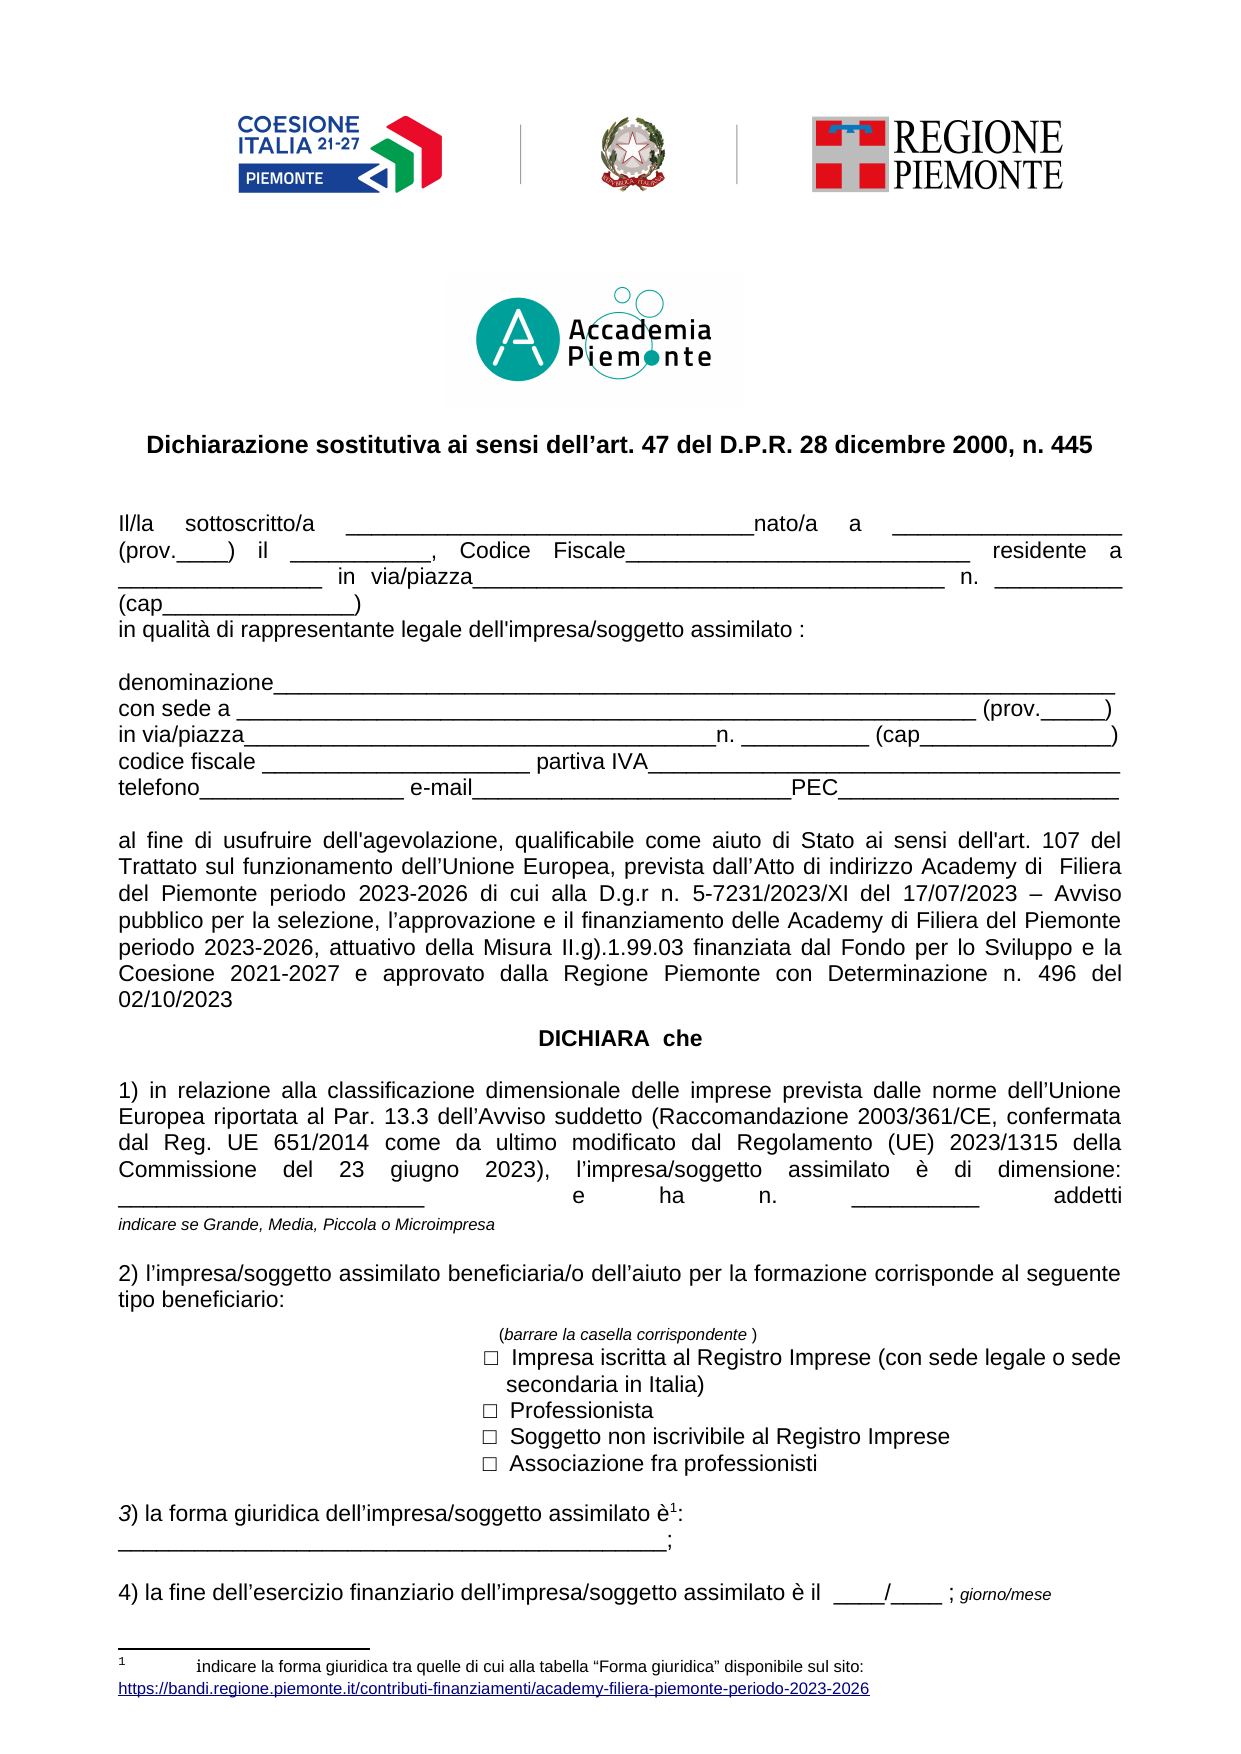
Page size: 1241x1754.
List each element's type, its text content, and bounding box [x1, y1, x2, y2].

text https://bandi.regione.piemonte.it/contributi-finanziamenti/academy-filiera-piemonte-periodo-2023-2026 [118, 1679, 1122, 1698]
text codice fiscale _____________________ partiva IVA_____________________________________ [118, 748, 1122, 774]
text 4) la fine dell’esercizio finanziario dell’impresa/soggetto assimilato è il ____/____ ; giorno/mese [118, 1579, 1122, 1605]
text telefono________________ e-mail_________________________PEC______________________ [118, 774, 1122, 800]
text 3) la forma giuridica dell’impresa/soggetto assimilato è: ___________________________________________; [118, 1500, 1122, 1553]
text □ Professionista [118, 1397, 1122, 1423]
text (barrare la casella corrispondente ) [118, 1325, 1122, 1344]
text Il/la sottoscritto/a ________________________________nato/a a __________________ (prov.____) il ___________, Codice Fiscale___________________________ residente a ________________ in via/piazza_____________________________________ n. __________ (cap_______________) [118, 510, 1122, 616]
text in via/piazza_____________________________________n. __________ (cap_______________) [118, 721, 1122, 748]
text in qualità di rappresentante legale dell'impresa/soggetto assimilato : [118, 616, 1122, 642]
text DICHIARA che [118, 1025, 1122, 1052]
text indicare la forma giuridica tra quelle di cui alla tabella “Forma giuridica” disponibile sul sito: [118, 1654, 1122, 1679]
text 2) l’impresa/soggetto assimilato beneficiaria/o dell’aiuto per la formazione corrisponde al seguente tipo beneficiario: [118, 1260, 1122, 1312]
text □ Impresa iscritta al Registro Imprese (con sede legale o sede secondaria in Italia) [118, 1344, 1122, 1397]
text denominazione__________________________________________________________________ [118, 668, 1122, 695]
text al fine di usufruire dell'agevolazione, qualificabile come aiuto di Stato ai sensi dell'art. 107 del Trattato sul funzionamento dell’Unione Europea, prevista dall’Atto di indirizzo Academy di Filiera del Piemonte periodo 2023-2026 di cui alla D.g.r n. 5-7231/2023/XI del 17/07/2023 – Avviso pubblico per la selezione, l’approvazione e il finanziamento delle Academy di Filiera del Piemonte periodo 2023-2026, attuativo della Misura II.g).1.99.03 finanziata dal Fondo per lo Sviluppo e la Coesione 2021-2027 e approvato dalla Regione Piemonte con Determinazione n. 496 del 02/10/2023 [118, 827, 1122, 1013]
text con sede a __________________________________________________________ (prov._____) [118, 695, 1122, 721]
text □ Soggetto non iscrivibile al Registro Imprese [118, 1423, 1122, 1449]
subtitle Dichiarazione sostitutiva ai sensi dell’art. 47 del D.P.R. 28 dicembre 2000, n. 445 [118, 430, 1122, 459]
picture [151, 14, 1155, 410]
text □ Associazione fra professionisti [118, 1449, 1122, 1476]
text 1) in relazione alla classificazione dimensionale delle imprese prevista dalle norme dell’Unione Europea riportata al Par. 13.3 dell’Avviso suddetto (Raccomandazione 2003/361/CE, confermata dal Reg. UE 651/2014 come da ultimo modificato dal Regolamento (UE) 2023/1315 della Commissione del 23 giugno 2023), l’impresa/soggetto assimilato è di dimensione: ________________________ e ha n. __________ addetti indicare se Grande, Media, Piccola o Microimpresa [118, 1077, 1122, 1235]
